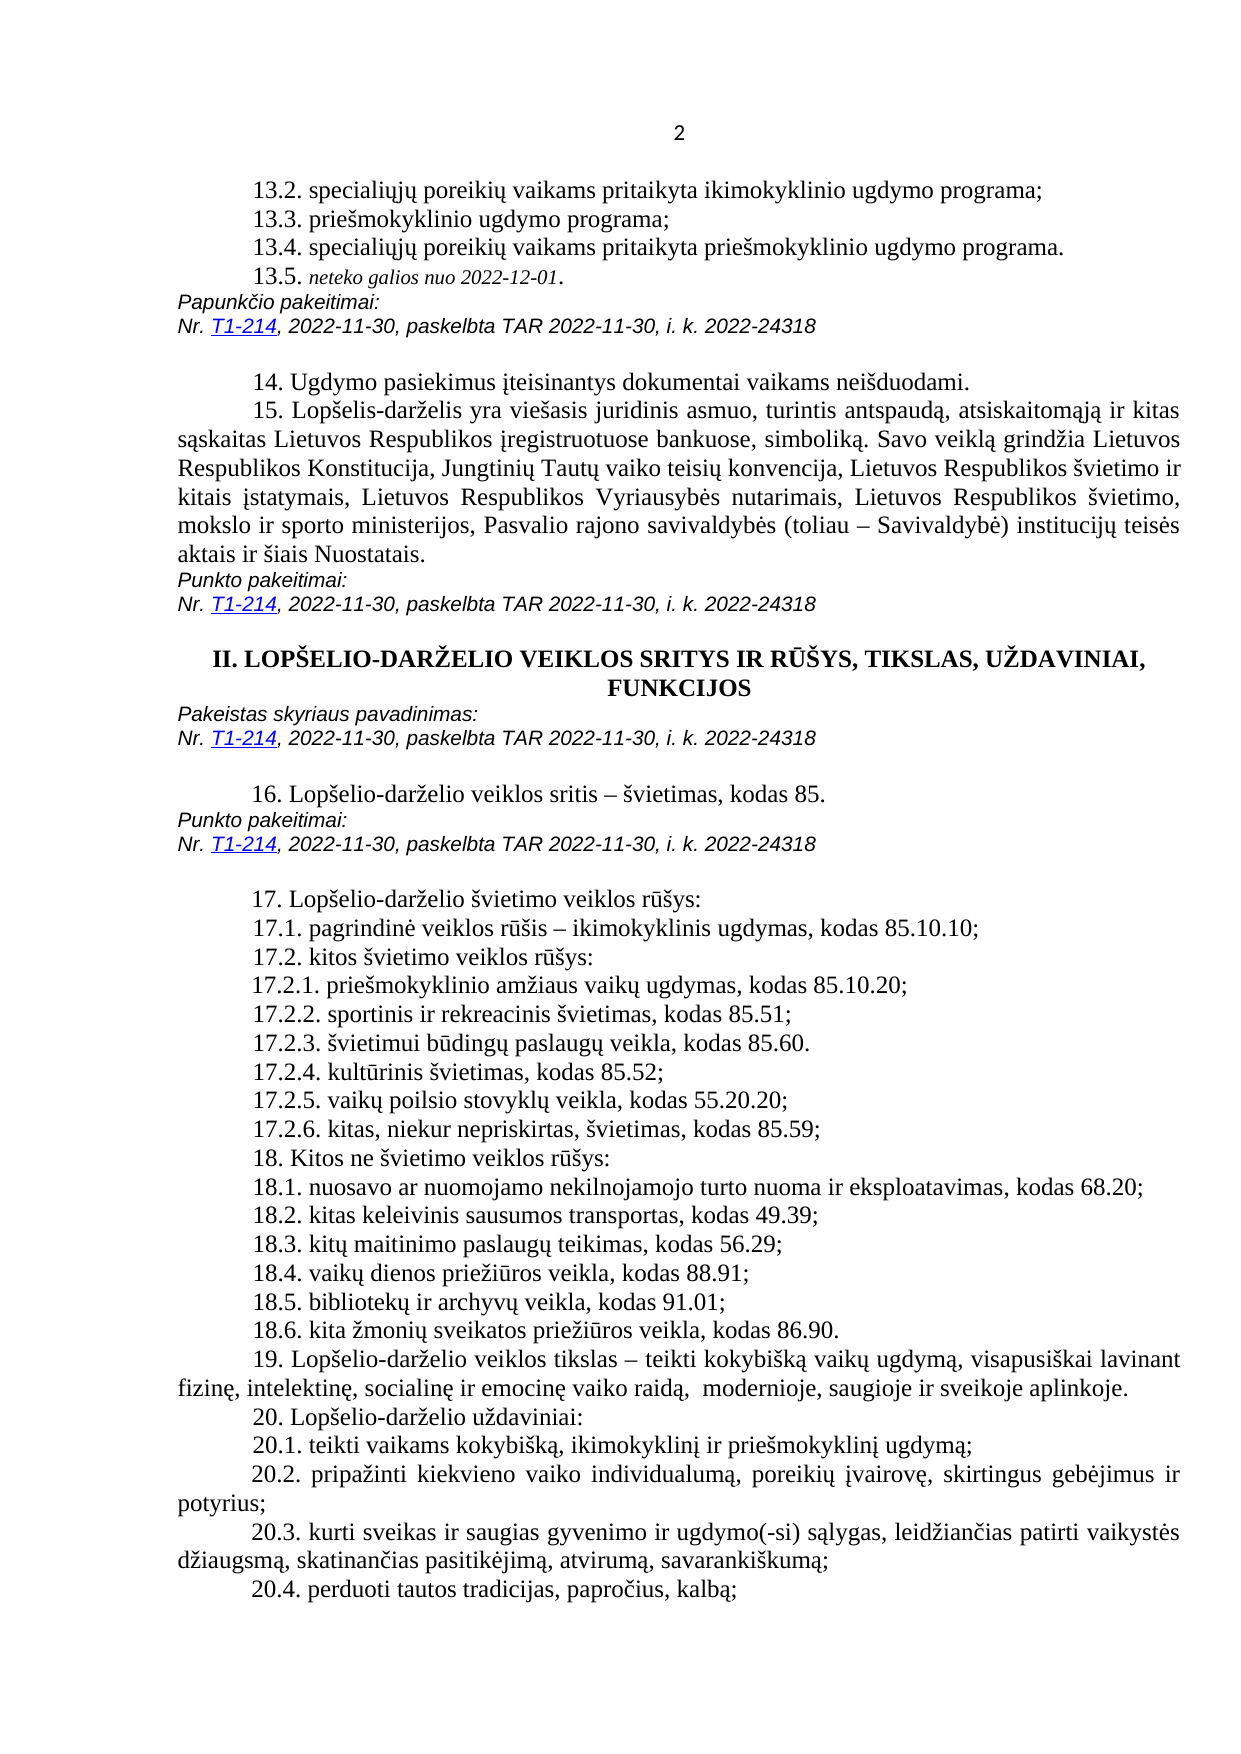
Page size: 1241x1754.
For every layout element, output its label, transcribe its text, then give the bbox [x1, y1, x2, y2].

text 17.2.6. kitas, niekur nepriskirtas, švietimas, kodas 85.59; [177, 1114, 1181, 1143]
text 20.2. pripažinti kiekvieno vaiko individualumą, poreikių įvairovę, skirtingus gebėjimus ir potyrius; [177, 1459, 1181, 1517]
text 17.2.1. priešmokyklinio amžiaus vaikų ugdymas, kodas 85.10.20; [177, 970, 1181, 999]
text 13.3. priešmokyklinio ugdymo programa; [177, 204, 1181, 232]
text Punkto pakeitimai: [177, 807, 1181, 831]
text 15. Lopšelis-darželis yra viešasis juridinis asmuo, turintis antspaudą, atsiskaitomąją ir kitas sąskaitas Lietuvos Respublikos įregistruotuose bankuose, simboliką. Savo veiklą grindžia Lietuvos Respublikos Konstitucija, Jungtinių Tautų vaiko teisių konvencija, Lietuvos Respublikos švietimo ir kitais įstatymais, Lietuvos Respublikos Vyriausybės nutarimais, Lietuvos Respublikos švietimo, mokslo ir sporto ministerijos, Pasvalio rajono savivaldybės (toliau – Savivaldybė) institucijų teisės aktais ir šiais Nuostatais. [177, 395, 1181, 568]
text 17.2.5. vaikų poilsio stovyklų veikla, kodas 55.20.20; [177, 1085, 1181, 1114]
text II. LOPŠELIO-DARŽELIO VEIKLOS SRITYS IR RŪŠYS, TIKSLAS, UŽDAVINIAI, FUNKCIJOS [177, 644, 1181, 702]
text 17.2. kitos švietimo veiklos rūšys: [177, 942, 1181, 970]
text 17.2.4. kultūrinis švietimas, kodas 85.52; [177, 1057, 1181, 1085]
text 17.2.2. sportinis ir rekreacinis švietimas, kodas 85.51; [177, 999, 1181, 1028]
text 13.2. specialiųjų poreikių vaikams pritaikyta ikimokyklinio ugdymo programa; [177, 175, 1181, 204]
text Punkto pakeitimai: [177, 568, 1181, 592]
text 18.3. kitų maitinimo paslaugų teikimas, kodas 56.29; [177, 1229, 1181, 1258]
text 13.5. neteko galios nuo 2022-12-01. [177, 261, 1181, 290]
text 20. Lopšelio-darželio uždaviniai: [177, 1402, 1181, 1430]
text 17.1. pagrindinė veiklos rūšis – ikimokyklinis ugdymas, kodas 85.10.10; [177, 913, 1181, 942]
text 14. Ugdymo pasiekimus įteisinantys dokumentai vaikams neišduodami. [177, 367, 1181, 395]
text 18.6. kita žmonių sveikatos priežiūros veikla, kodas 86.90. [177, 1315, 1181, 1344]
text 20.3. kurti sveikas ir saugias gyvenimo ir ugdymo(-si) sąlygas, leidžiančias patirti vaikystės džiaugsmą, skatinančias pasitikėjimą, atvirumą, savarankiškumą; [177, 1517, 1181, 1574]
text 17.2.3. švietimui būdingų paslaugų veikla, kodas 85.60. [177, 1028, 1181, 1057]
text Nr. T1-214, 2022-11-30, paskelbta TAR 2022-11-30, i. k. 2022-24318 [177, 726, 1181, 750]
text Pakeistas skyriaus pavadinimas: [177, 702, 1181, 726]
text 13.4. specialiųjų poreikių vaikams pritaikyta priešmokyklinio ugdymo programa. [177, 232, 1181, 261]
text 18.2. kitas keleivinis sausumos transportas, kodas 49.39; [177, 1200, 1181, 1229]
text 16. Lopšelio-darželio veiklos sritis – švietimas, kodas 85. [177, 779, 1181, 807]
text Nr. T1-214, 2022-11-30, paskelbta TAR 2022-11-30, i. k. 2022-24318 [177, 592, 1181, 616]
text 20.1. teikti vaikams kokybišką, ikimokyklinį ir priešmokyklinį ugdymą; [177, 1430, 1181, 1459]
text 17. Lopšelio-darželio švietimo veiklos rūšys: [177, 884, 1181, 913]
text Nr. T1-214, 2022-11-30, paskelbta TAR 2022-11-30, i. k. 2022-24318 [177, 314, 1181, 338]
text Nr. T1-214, 2022-11-30, paskelbta TAR 2022-11-30, i. k. 2022-24318 [177, 831, 1181, 855]
text 18.1. nuosavo ar nuomojamo nekilnojamojo turto nuoma ir eksploatavimas, kodas 68.20; [177, 1172, 1181, 1200]
text 18.5. bibliotekų ir archyvų veikla, kodas 91.01; [177, 1287, 1181, 1315]
text 18.4. vaikų dienos priežiūros veikla, kodas 88.91; [177, 1258, 1181, 1287]
text 19. Lopšelio-darželio veiklos tikslas – teikti kokybišką vaikų ugdymą, visapusiškai lavinant fizinę, intelektinę, socialinę ir emocinę vaiko raidą, modernioje, saugioje ir sveikoje aplinkoje. [177, 1344, 1181, 1402]
text 18. Kitos ne švietimo veiklos rūšys: [177, 1143, 1181, 1172]
text Papunkčio pakeitimai: [177, 290, 1181, 314]
text 20.4. perduoti tautos tradicijas, papročius, kalbą; [177, 1574, 1181, 1603]
